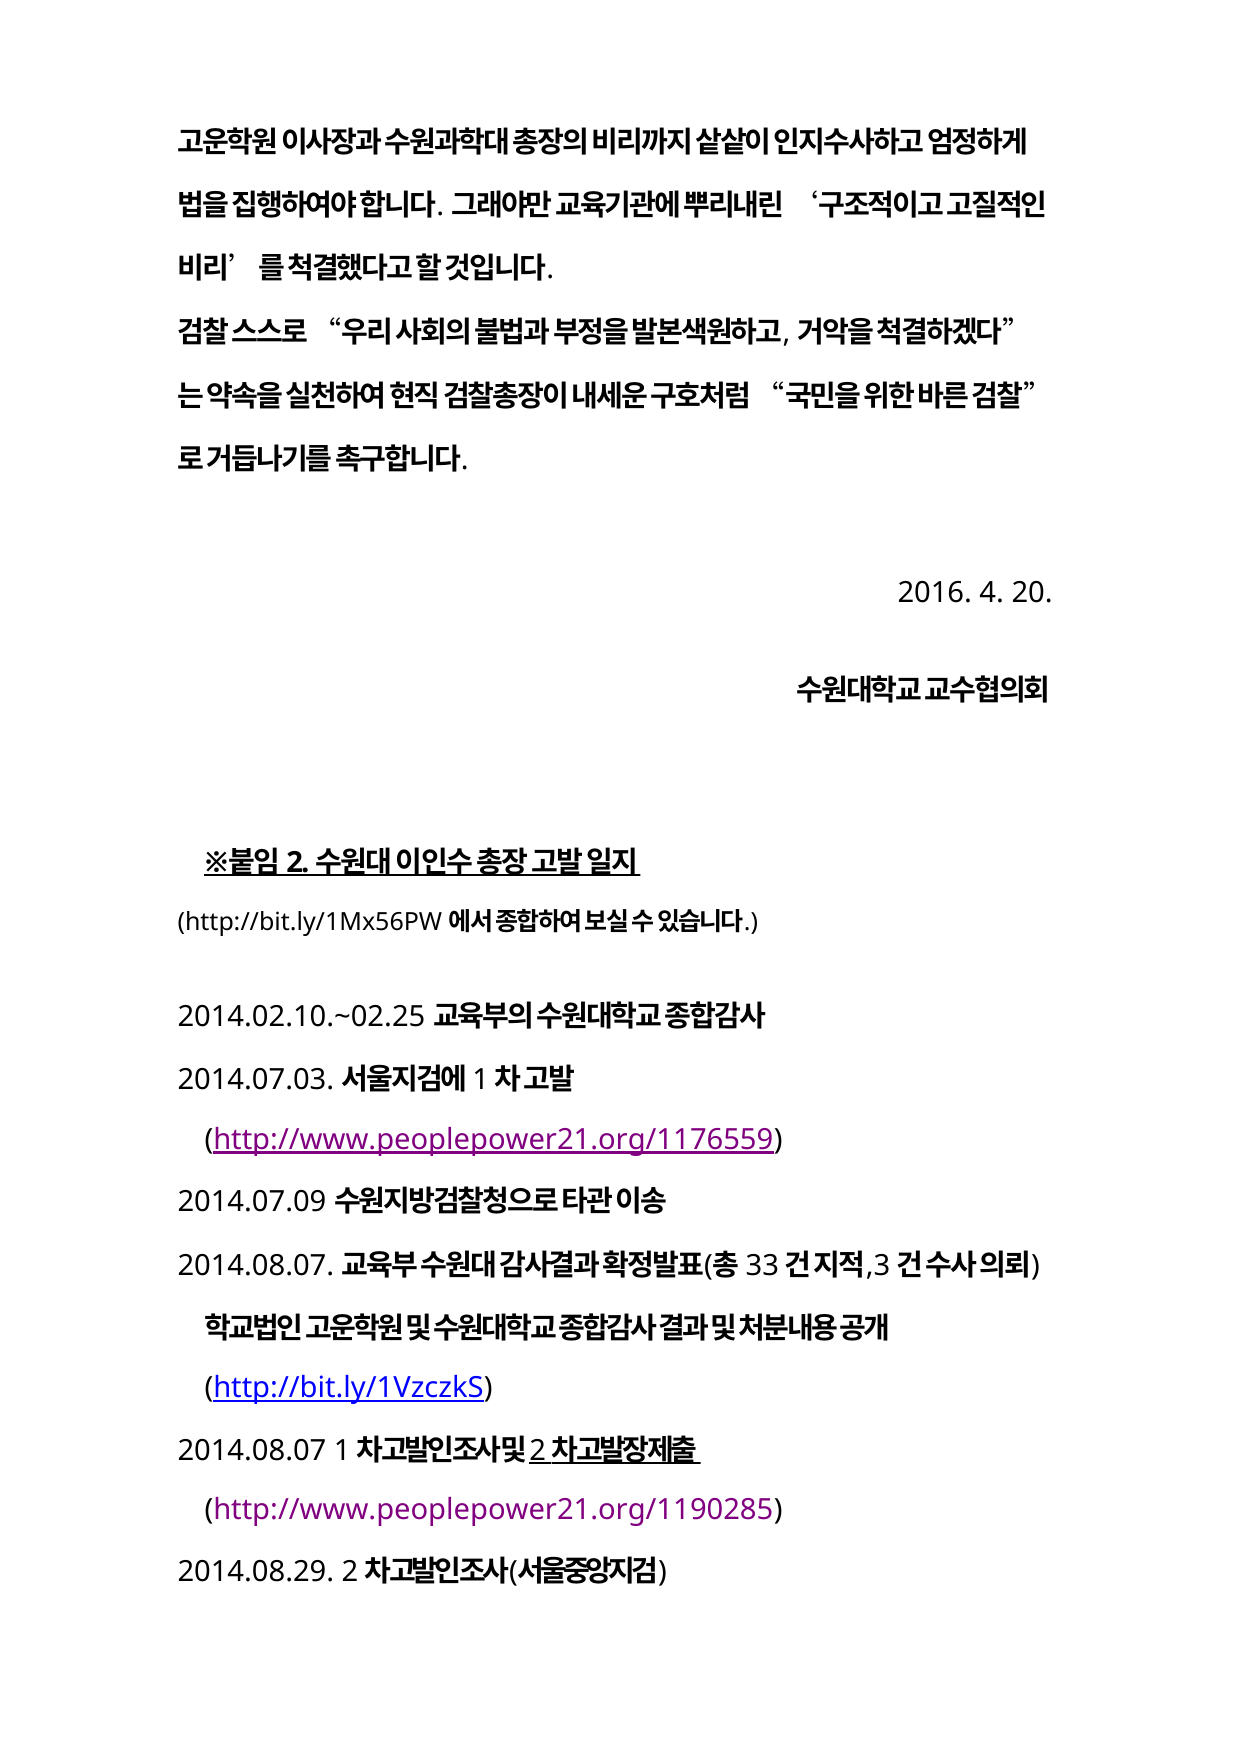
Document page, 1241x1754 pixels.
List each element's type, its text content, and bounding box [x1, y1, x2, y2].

text 2014.07.03. 서울지검에 1차 고발 (http://www.peoplepower21.org/1176559) [177, 1056, 1063, 1158]
text 2014.07.09 수원지방검찰청으로 타관 이송 [177, 1177, 1063, 1220]
text ※붙임2. 수원대 이인수 총장 고발 일지 [204, 838, 1063, 881]
text 검찰 스스로 “우리 사회의 불법과 부정을 발본색원하고, 거악을 척결하겠다”는 약속을 실천하여 현직 검찰총장이 내세운 구호처럼 “국민을 위한 바른 검찰”로 거듭나기를 촉구합니다. [177, 309, 1053, 478]
text 2014.02.10.~02.25 교육부의 수원대학교 종합감사 [177, 992, 1063, 1035]
text 2014.08.29. 2차 고발인 조사(서울중앙지검) [177, 1548, 1063, 1590]
text 수원대학교 교수협의회 [177, 667, 1053, 709]
text 2014.08.07 1차 고발인 조사 및 2차 고발장 제출(http://www.peoplepower21.org/1190285) [177, 1426, 1063, 1528]
text 2014.08.07. 교육부 수원대 감사결과 확정발표(총33건 지적,3건 수사 의뢰) 학교법인 고운학원 및 수원대학교 종합감사 결과 및 처분내용 공개(http://bit.ly/1VzczkS) [177, 1241, 1063, 1406]
text 2016. 4. 20. [177, 571, 1053, 611]
text (http://bit.ly/1Mx56PW 에서 종합하여 보실 수 있습니다.) [177, 902, 1063, 938]
text 고운학원 이사장과 수원과학대 총장의 비리까지 샅샅이 인지수사하고 엄정하게 법을 집행하여야 합니다. 그래야만 교육기관에 뿌리내린 ‘구조적이고 고질적인 비리’를 척결했다고 할 것입니다. [177, 118, 1053, 287]
